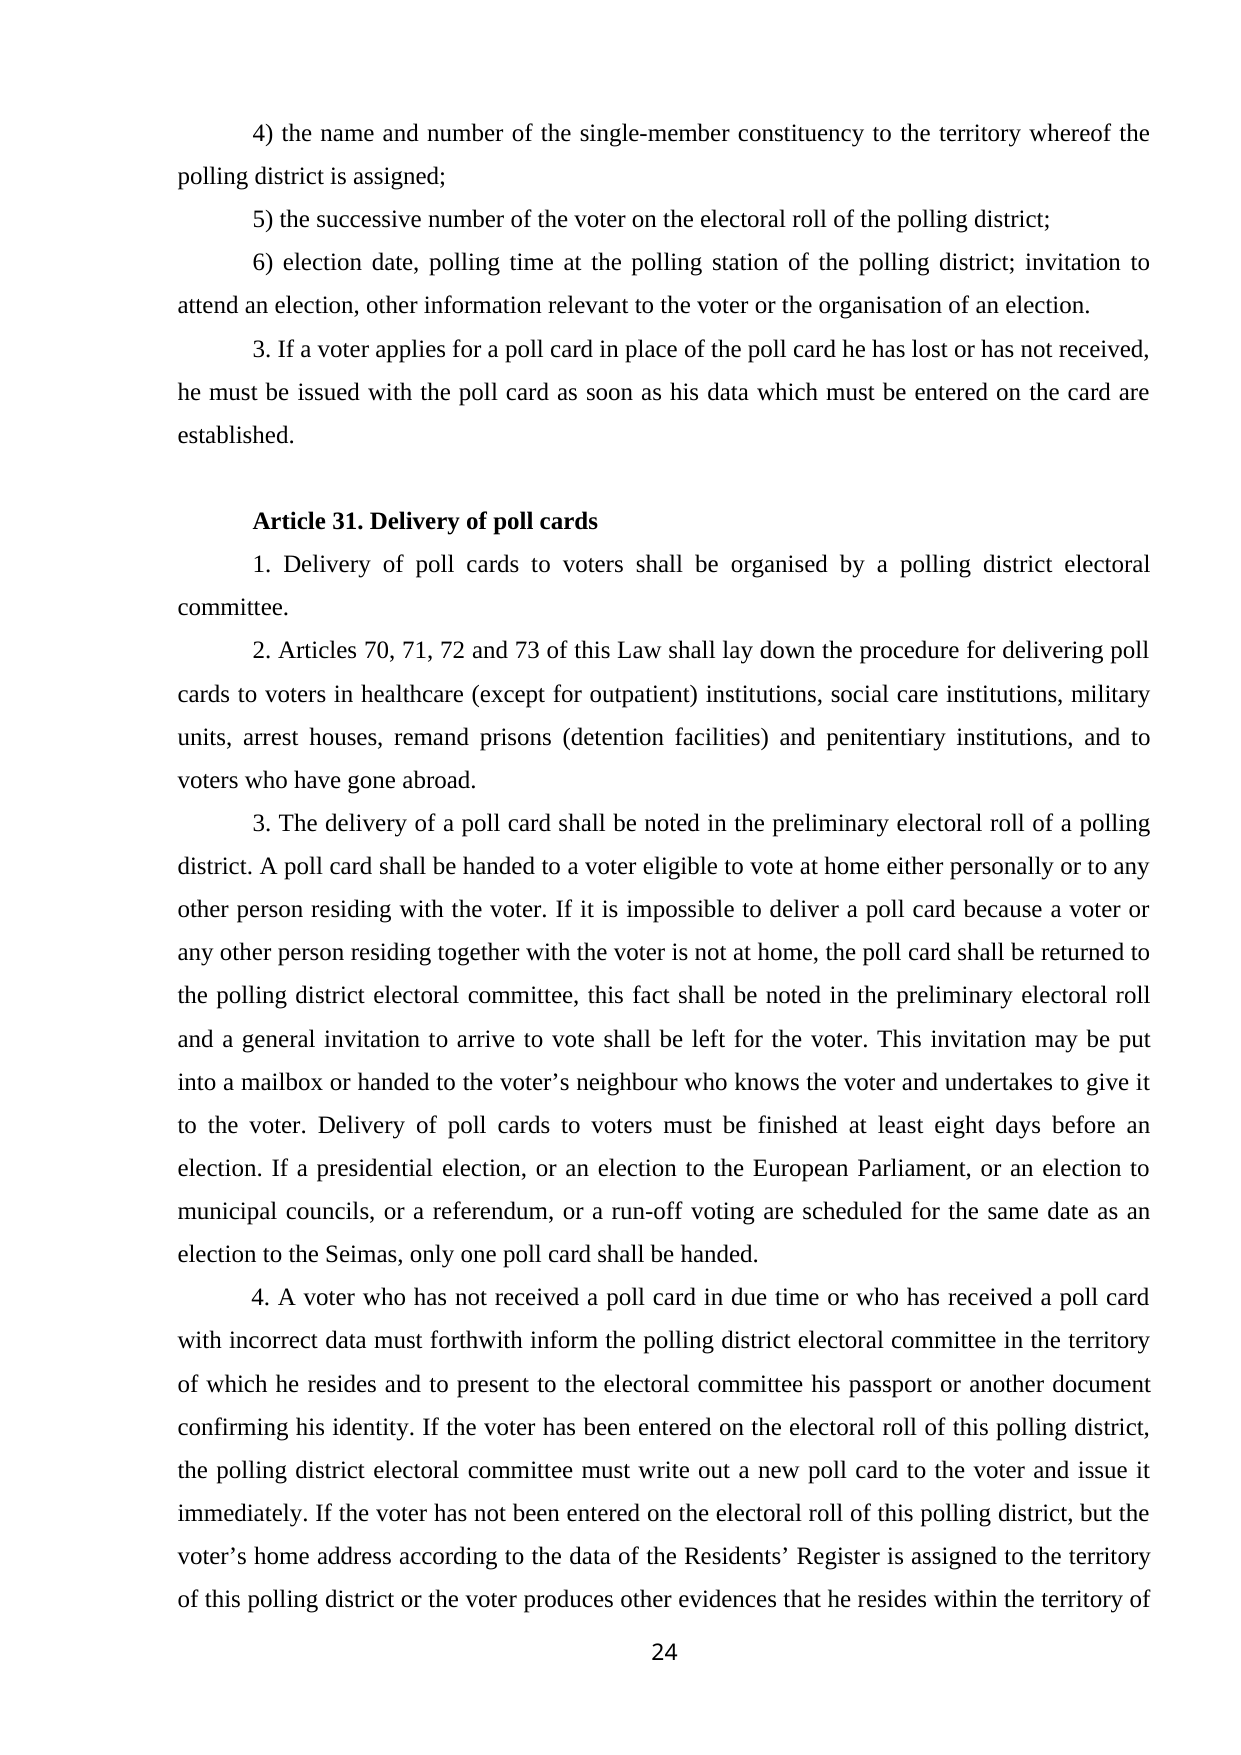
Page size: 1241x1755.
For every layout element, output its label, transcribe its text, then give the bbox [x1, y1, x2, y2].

text 3. If a voter applies for a poll card in place of the poll card he has lost or has not received, he must be issued with the poll card as soon as his data which must be entered on the card are established. [177, 334, 1152, 449]
text 6) election date, polling time at the polling station of the polling district; invitation to attend an election, other information relevant to the voter or the organisation of an election. [177, 247, 1152, 319]
text Article 31. Delivery of poll cards [177, 506, 1152, 535]
text 3. The delivery of a poll card shall be noted in the preliminary electoral roll of a polling district. A poll card shall be handed to a voter eligible to vote at home either personally or to any other person residing with the voter. If it is impossible to deliver a poll card because a voter or any other person residing together with the voter is not at home, the poll card shall be returned to the polling district electoral committee, this fact shall be noted in the preliminary electoral roll and a general invitation to arrive to vote shall be left for the voter. This invitation may be put into a mailbox or handed to the voter’s neighbour who knows the voter and undertakes to give it to the voter. Delivery of poll cards to voters must be finished at least eight days before an election. If a presidential election, or an election to the European Parliament, or an election to municipal councils, or a referendum, or a run-off voting are scheduled for the same date as an election to the Seimas, only one poll card shall be handed. [177, 808, 1152, 1268]
text 1. Delivery of poll cards to voters shall be organised by a polling district electoral committee. [177, 549, 1152, 621]
text 4) the name and number of the single-member constituency to the territory whereof the polling district is assigned; [177, 118, 1152, 190]
text 5) the successive number of the voter on the electoral roll of the polling district; [177, 204, 1152, 233]
text 2. Articles 70, 71, 72 and 73 of this Law shall lay down the procedure for delivering poll cards to voters in healthcare (except for outpatient) institutions, social care institutions, military units, arrest houses, remand prisons (detention facilities) and penitentiary institutions, and to voters who have gone abroad. [177, 636, 1152, 794]
text 4. A voter who has not received a poll card in due time or who has received a poll card with incorrect data must forthwith inform the polling district electoral committee in the territory of which he resides and to present to the electoral committee his passport or another document confirming his identity. If the voter has been entered on the electoral roll of this polling district, the polling district electoral committee must write out a new poll card to the voter and issue it immediately. If the voter has not been entered on the electoral roll of this polling district, but the voter’s home address according to the data of the Residents’ Register is assigned to the territory of this polling district or the voter produces other evidences that he resides within the territory of [177, 1282, 1152, 1613]
